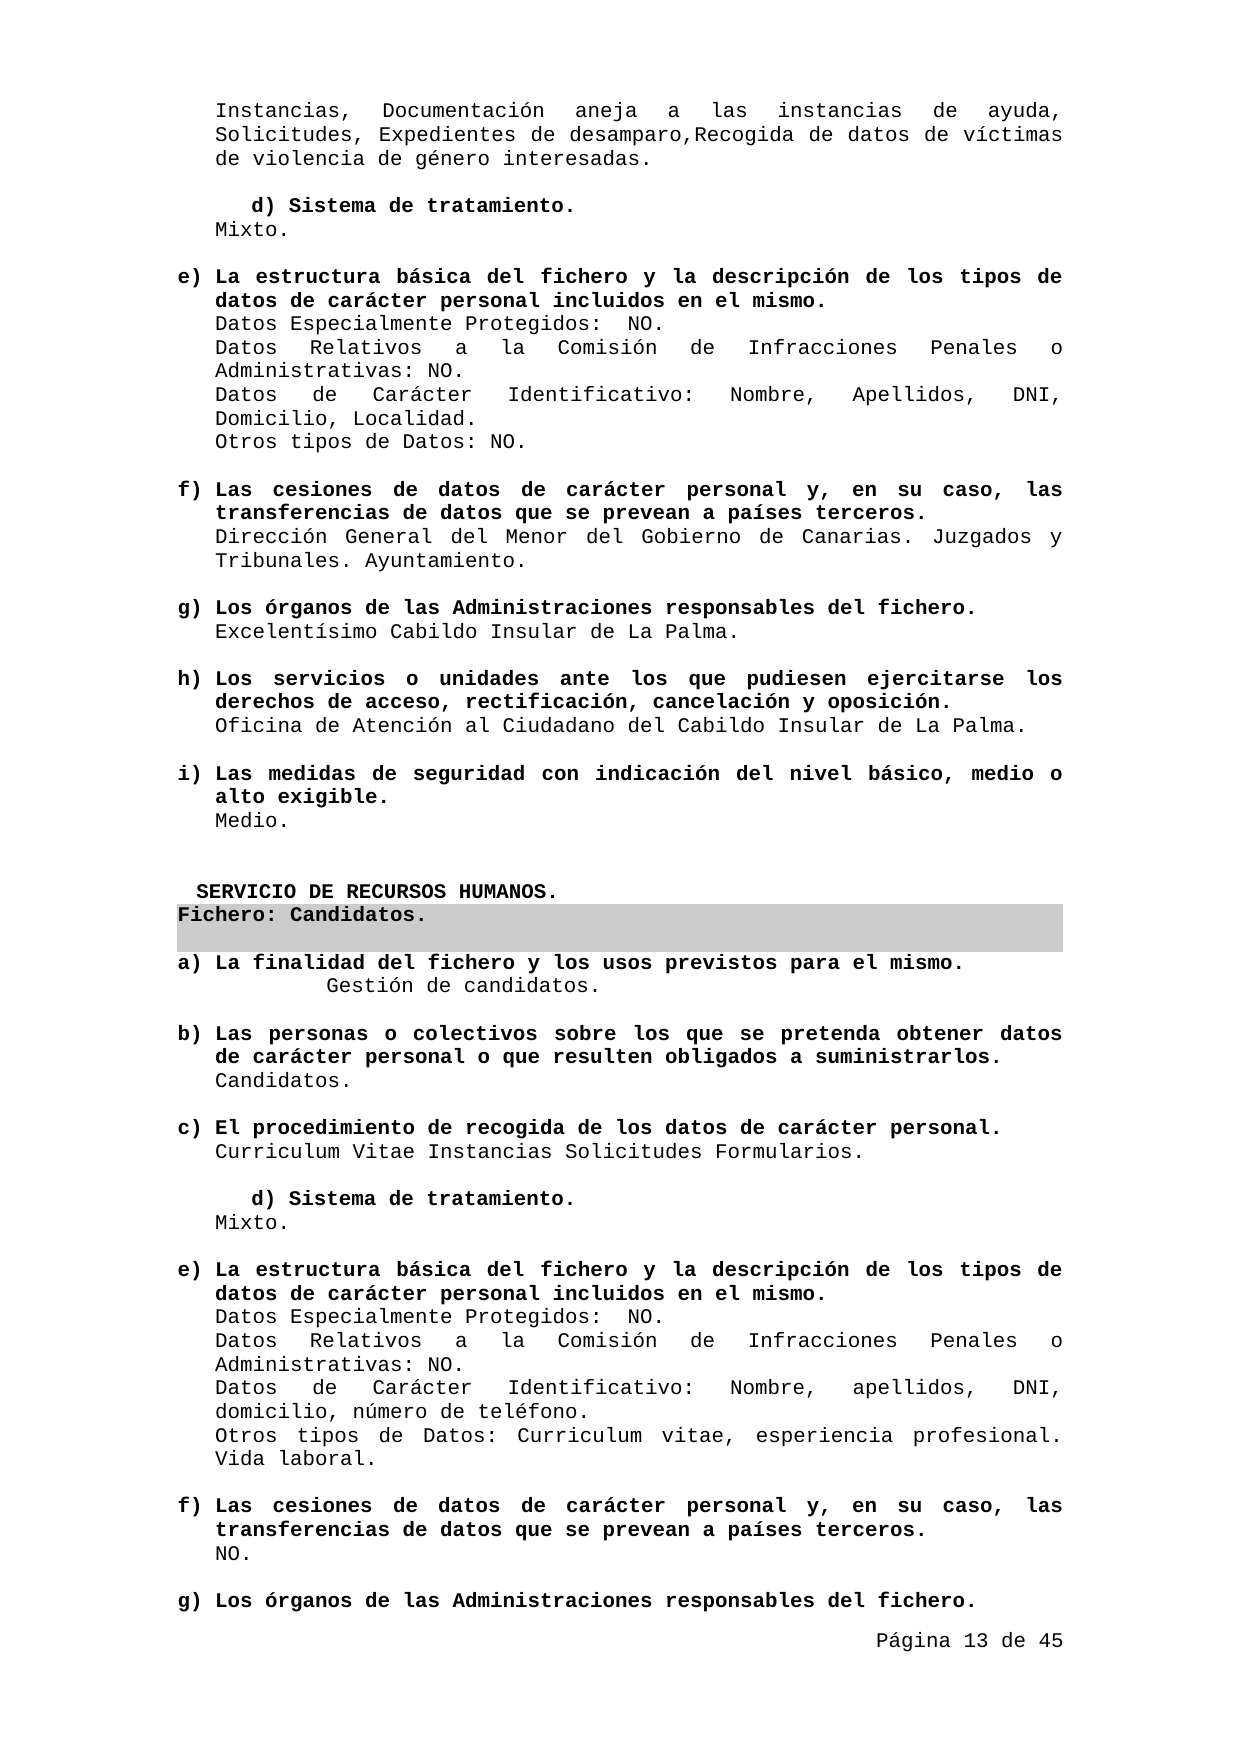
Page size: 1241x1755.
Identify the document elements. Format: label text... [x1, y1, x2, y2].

text Curriculum Vitae Instancias Solicitudes Formularios. [177, 1141, 1063, 1164]
list La estructura básica del fichero y la descripción de los tipos de datos de carácter personal incluidos en el mismo. [177, 1259, 1063, 1306]
text Datos Relativos a la Comisión de Infracciones Penales o Administrativas: NO. [215, 1330, 1063, 1377]
list El procedimiento de recogida de los datos de carácter personal. [177, 1117, 1063, 1141]
text Gestión de candidatos. [288, 975, 1063, 999]
list Las medidas de seguridad con indicación del nivel básico, medio o alto exigible. [177, 762, 1063, 810]
text Instancias, Documentación aneja a las instancias de ayuda, Solicitudes, Expedientes de desamparo,Recogida de datos de víctimas de violencia de género interesadas. [215, 100, 1063, 171]
text Mixto. [177, 219, 1063, 242]
list Las personas o colectivos sobre los que se pretenda obtener datos de carácter personal o que resulten obligados a suministrarlos. [177, 1023, 1063, 1070]
text Oficina de Atención al Ciudadano del Cabildo Insular de La Palma. [177, 715, 1063, 739]
text Dirección General del Menor del Gobierno de Canarias. Juzgados y Tribunales. Ayuntamiento. [215, 526, 1063, 573]
list La finalidad del fichero y los usos previstos para el mismo. [177, 952, 1063, 975]
list Los servicios o unidades ante los que pudiesen ejercitarse los derechos de acceso, rectificación, cancelación y oposición. [177, 668, 1063, 715]
text Medio. [177, 810, 1063, 833]
list Los órganos de las Administraciones responsables del fichero. [177, 597, 1063, 621]
text Fichero: Candidatos. [177, 904, 1063, 928]
text NO. [177, 1543, 1063, 1566]
text Datos Relativos a la Comisión de Infracciones Penales o Administrativas: NO. [215, 337, 1063, 384]
list Sistema de tratamiento. [251, 195, 1063, 219]
list Sistema de tratamiento. [251, 1188, 1063, 1212]
text Mixto. [177, 1212, 1063, 1235]
text Excelentísimo Cabildo Insular de La Palma. [177, 621, 1063, 644]
text Datos Especialmente Protegidos: NO. [177, 313, 1063, 337]
text Otros tipos de Datos: NO. [177, 431, 1063, 455]
list La estructura básica del fichero y la descripción de los tipos de datos de carácter personal incluidos en el mismo. [177, 266, 1063, 313]
text Candidatos. [177, 1070, 1063, 1093]
list Los órganos de las Administraciones responsables del fichero. [177, 1590, 1063, 1614]
text Datos de Carácter Identificativo: Nombre, apellidos, DNI, domicilio, número de teléfono. [215, 1377, 1063, 1424]
text Datos Especialmente Protegidos: NO. [177, 1306, 1063, 1330]
text Datos de Carácter Identificativo: Nombre, Apellidos, DNI, Domicilio, Localidad. [215, 384, 1063, 431]
text Otros tipos de Datos: Curriculum vitae, esperiencia profesional. Vida laboral. [215, 1424, 1063, 1472]
list Las cesiones de datos de carácter personal y, en su caso, las transferencias de datos que se prevean a países terceros. [177, 479, 1063, 526]
text SERVICIO DE Recursos Humanos. [196, 881, 1063, 904]
list Las cesiones de datos de carácter personal y, en su caso, las transferencias de datos que se prevean a países terceros. [177, 1496, 1063, 1543]
